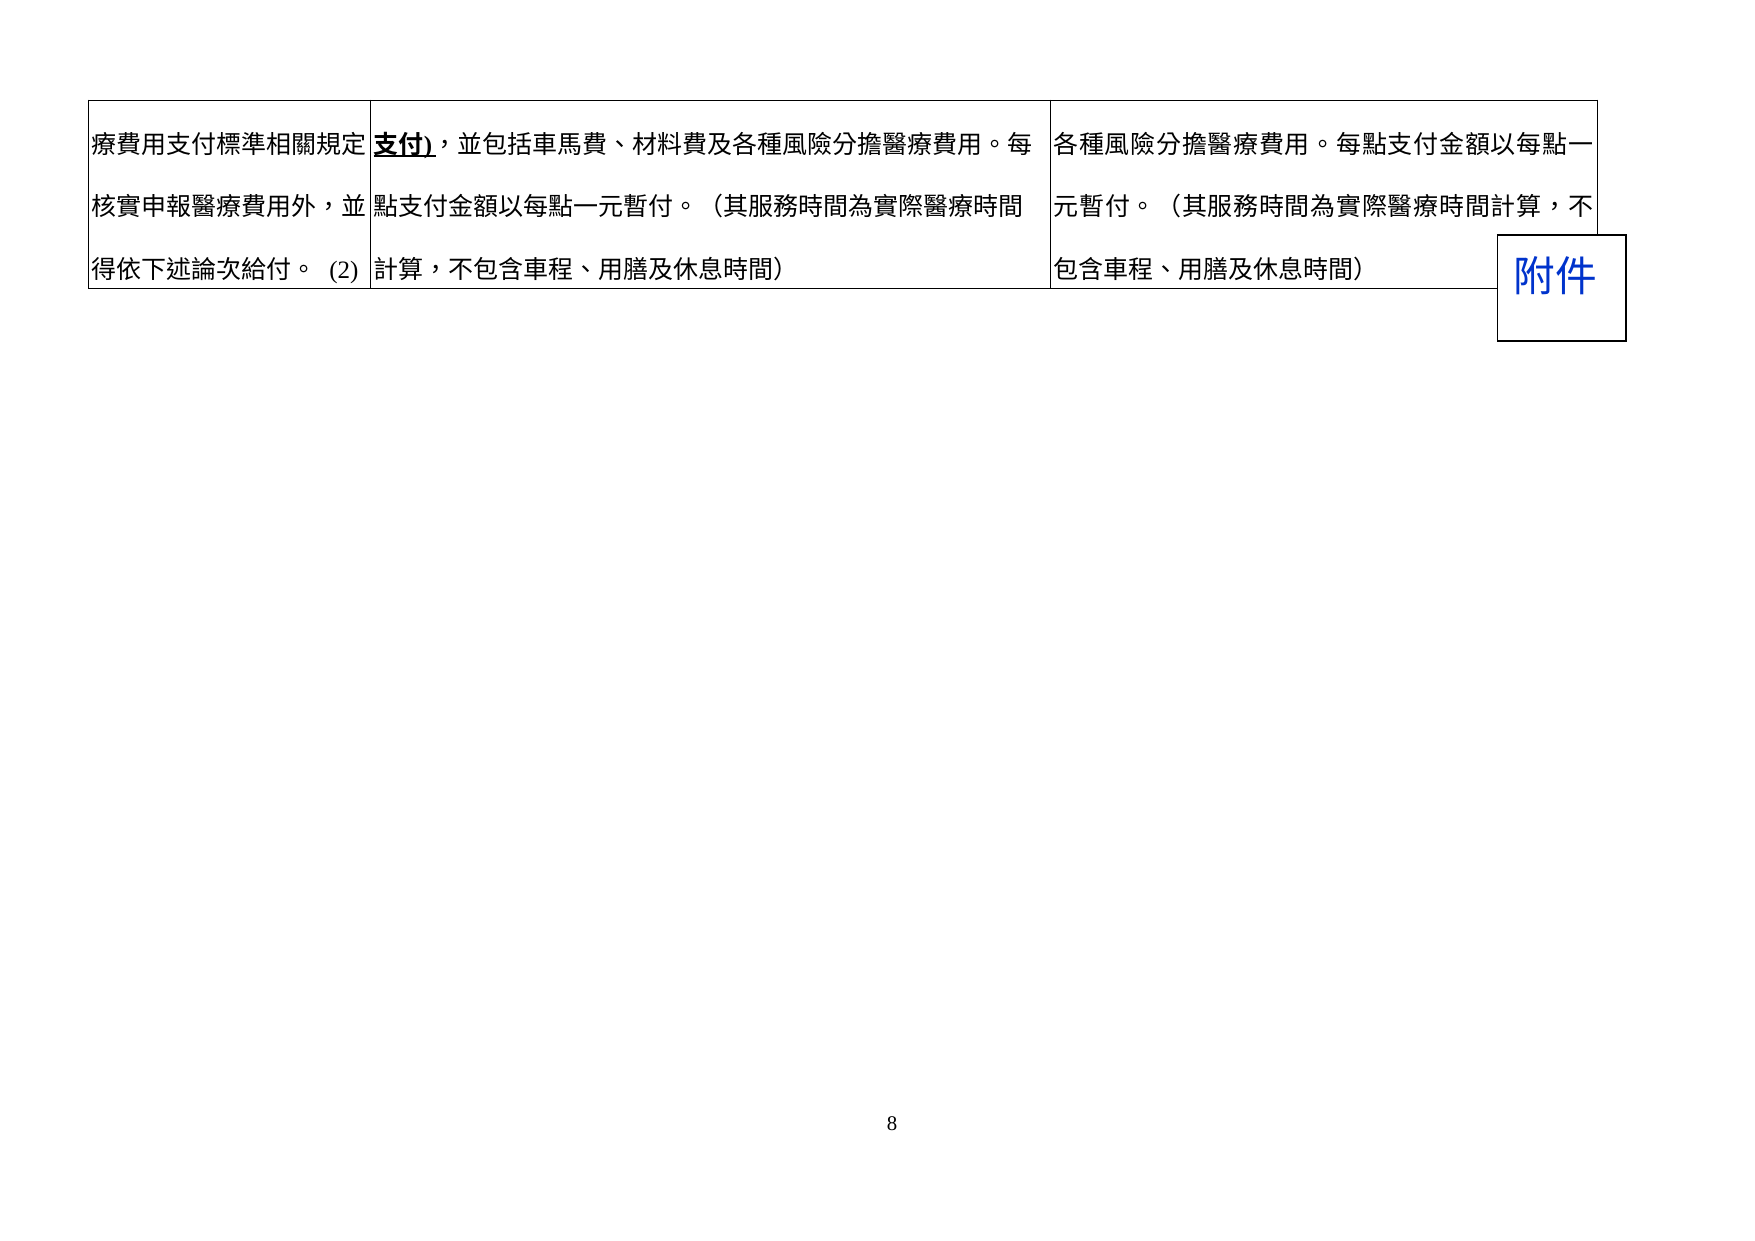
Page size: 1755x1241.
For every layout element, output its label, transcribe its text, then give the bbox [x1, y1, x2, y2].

table_cell 各種風險分擔醫療費用。每點支付金額以每點一元暫付。（其服務時間為實際醫療時間計算，不包含車程、用膳及休息時間） [1051, 101, 1597, 288]
table_cell 療費用支付標準相關規定核實申報醫療費用外，並得依下述論次給付。 (2) [89, 101, 370, 288]
table_cell 支付)，並包括車馬費、材料費及各種風險分擔醫療費用。每點支付金額以每點一元暫付。（其服務時間為實際醫療時間計算，不包含車程、用膳及休息時間） [371, 101, 1050, 288]
text 附件 [1513, 243, 1610, 304]
